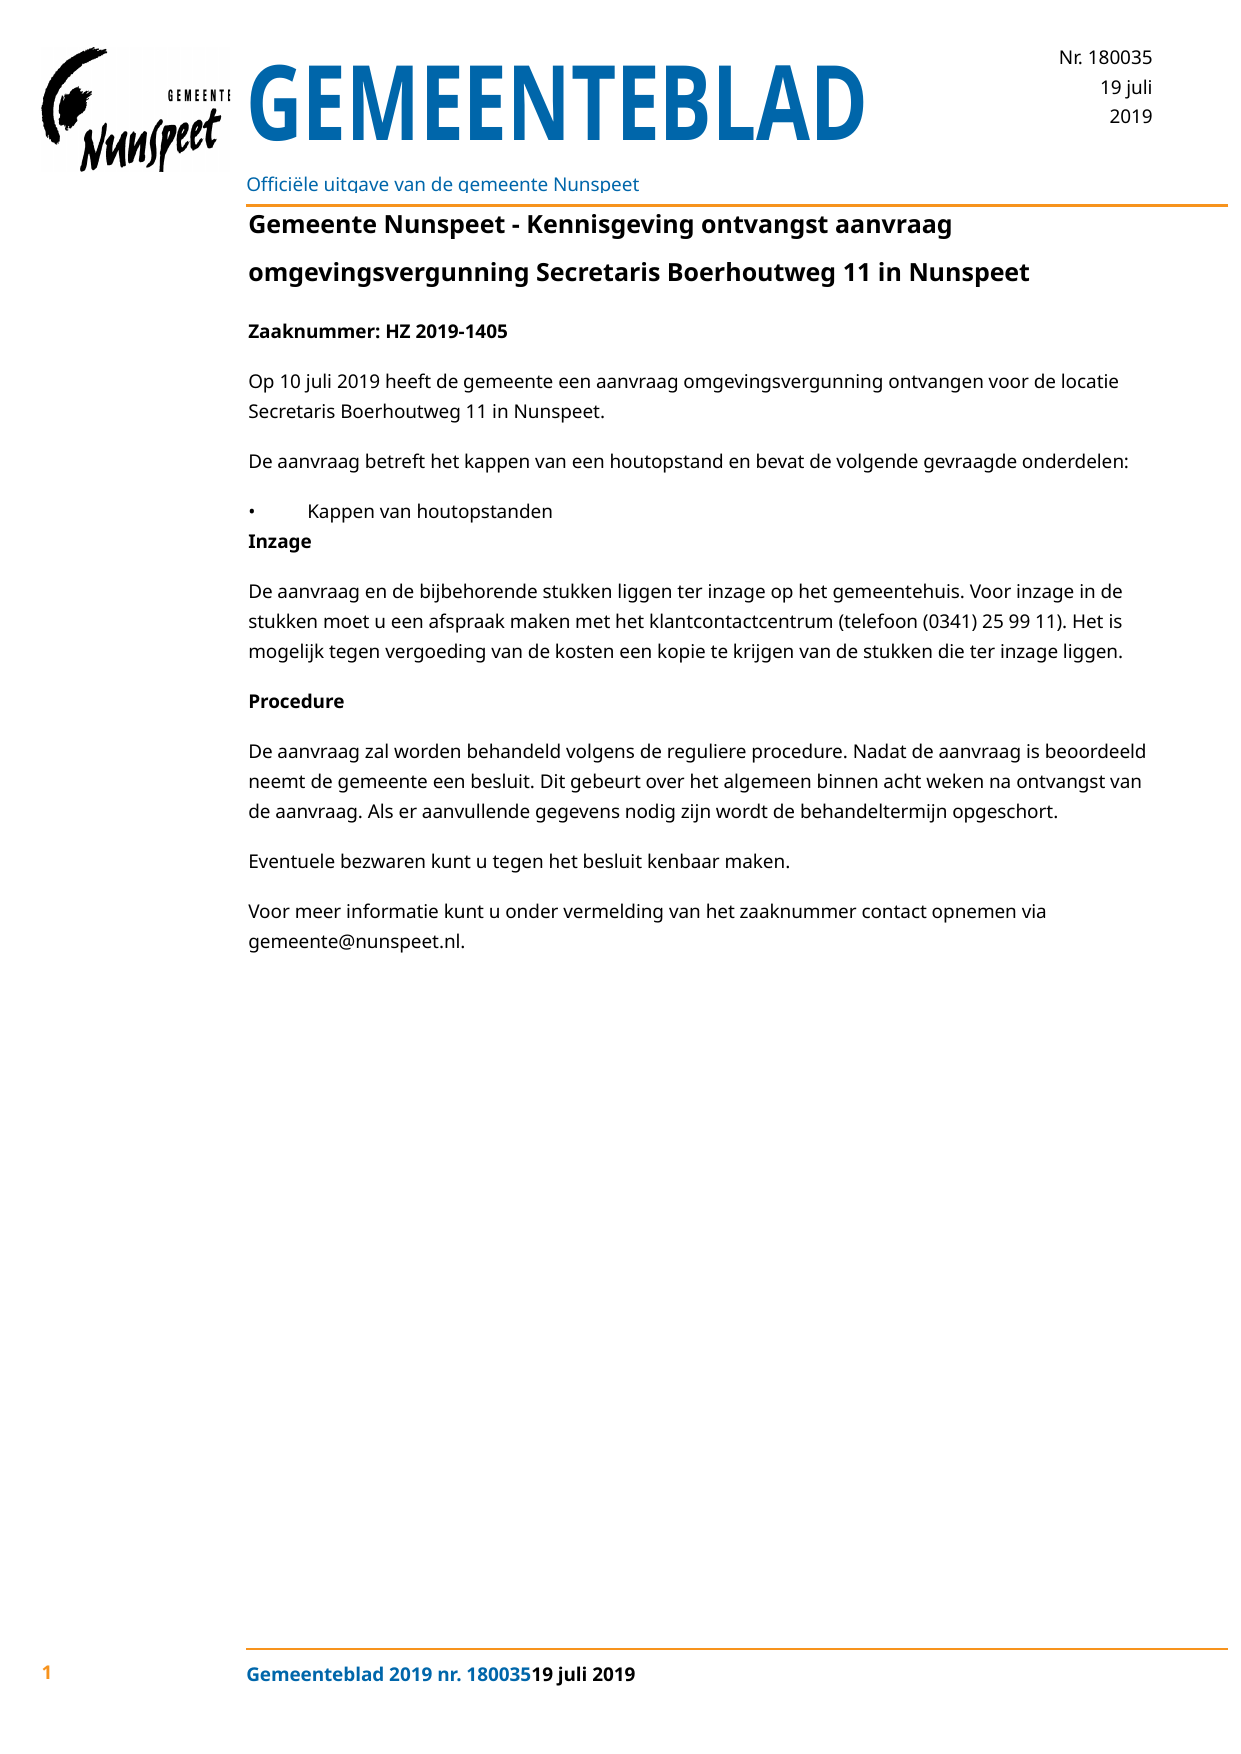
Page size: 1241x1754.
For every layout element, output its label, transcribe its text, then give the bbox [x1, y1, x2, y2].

text Eventuele bezwaren kunt u tegen het besluit kenbaar maken. [248, 848, 1152, 874]
picture [41, 47, 231, 172]
text Zaaknummer: HZ 2019-1405 [248, 318, 1152, 344]
list Kappen van houtopstanden [248, 499, 1152, 524]
text De aanvraag zal worden behandeld volgens de reguliere procedure. Nadat de aanvraag is beoordeeld neemt de gemeente een besluit. Dit gebeurt over het algemeen binnen acht weken na ontvangst van de aanvraag. Als er aanvullende gegevens nodig zijn wordt de behandeltermijn opgeschort. [248, 739, 1152, 824]
text Inzage [248, 528, 1152, 554]
text Op 10 juli 2019 heeft de gemeente een aanvraag omgevingsvergunning ontvangen voor de locatie Secretaris Boerhoutweg 11 in Nunspeet. [248, 368, 1152, 424]
text Gemeente Nunspeet - Kennisgeving ontvangst aanvraag omgevingsvergunning Secretaris Boerhoutweg 11 in Nunspeet [248, 207, 1152, 288]
text De aanvraag betreft het kappen van een houtopstand en bevat de volgende gevraagde onderdelen: [248, 448, 1152, 474]
text Procedure [248, 688, 1152, 714]
text Voor meer informatie kunt u onder vermelding van het zaaknummer contact opnemen via gemeente@nunspeet.nl. [248, 899, 1152, 954]
text De aanvraag en de bijbehorende stukken liggen ter inzage op het gemeentehuis. Voor inzage in de stukken moet u een afspraak maken met het klantcontactcentrum (telefoon (0341) 25 99 11). Het is mogelijk tegen vergoeding van de kosten een kopie te krijgen van de stukken die ter inzage liggen. [248, 579, 1152, 664]
